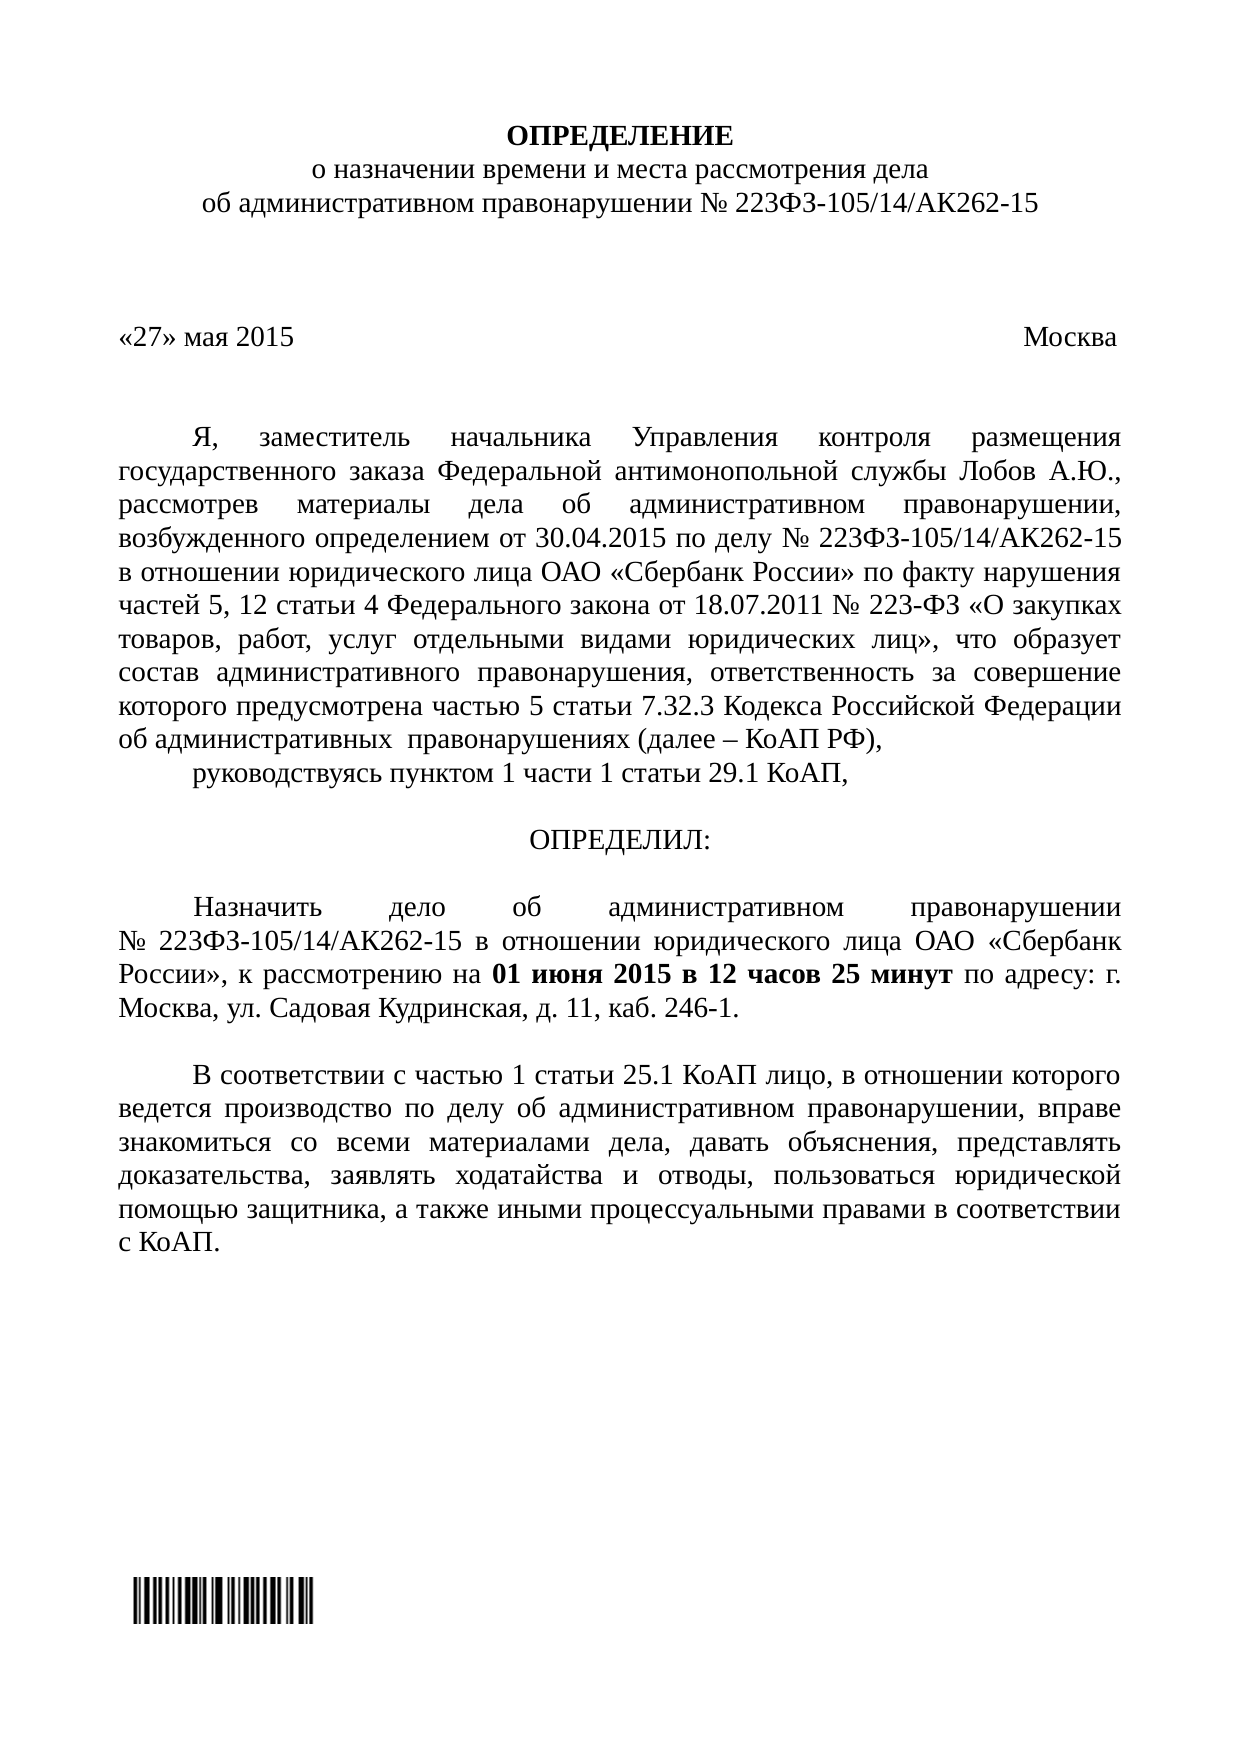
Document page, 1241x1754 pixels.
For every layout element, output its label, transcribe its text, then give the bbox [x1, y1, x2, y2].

text В соответствии с частью 1 статьи 25.1 КоАП лицо, в отношении которого ведется производство по делу об административном правонарушении, вправе знакомиться со всеми материалами дела, давать объяснения, представлять доказательства, заявлять ходатайства и отводы, пользоваться юридической помощью защитника, а также иными процессуальными правами в соответствии с КоАП. [118, 1057, 1122, 1258]
text руководствуясь пунктом 1 части 1 статьи 29.1 КоАП, [118, 755, 1122, 788]
text Я, заместитель начальника Управления контроля размещения государственного заказа Федеральной антимонопольной службы Лобов А.Ю., рассмотрев материалы дела об административном правонарушении, возбужденного определением от 30.04.2015 по делу № 223ФЗ-105/14/АК262-15 в отношении юридического лица ОАО «Сбербанк России» по факту нарушения частей 5, 12 статьи 4 Федерального закона от 18.07.2011 № 223-ФЗ «О закупках товаров, работ, услуг отдельными видами юридических лиц», что образует состав административного правонарушения, ответственность за совершение которого предусмотрена частью 5 статьи 7.32.3 Кодекса Российской Федерации об административных правонарушениях (далее – КоАП РФ), [118, 419, 1122, 755]
picture [118, 1577, 331, 1624]
text об административном правонарушении № 223ФЗ-105/14/АК262-15 [118, 185, 1122, 219]
text о назначении времени и места рассмотрения дела [118, 152, 1122, 185]
text «27» мая 2015 Москва [118, 319, 1122, 352]
subtitle ОПРЕДЕЛЕНИЕ [118, 118, 1122, 152]
text Назначить дело об административном правонарушении № 223ФЗ-105/14/АК262-15 в отношении юридического лица ОАО «Сбербанк России», к рассмотрению на 01 июня 2015 в 12 часов 25 минут по адресу: г. Москва, ул. Садовая Кудринская, д. 11, каб. 246-1. [118, 889, 1122, 1023]
text ОПРЕДЕЛИЛ: [118, 822, 1122, 856]
